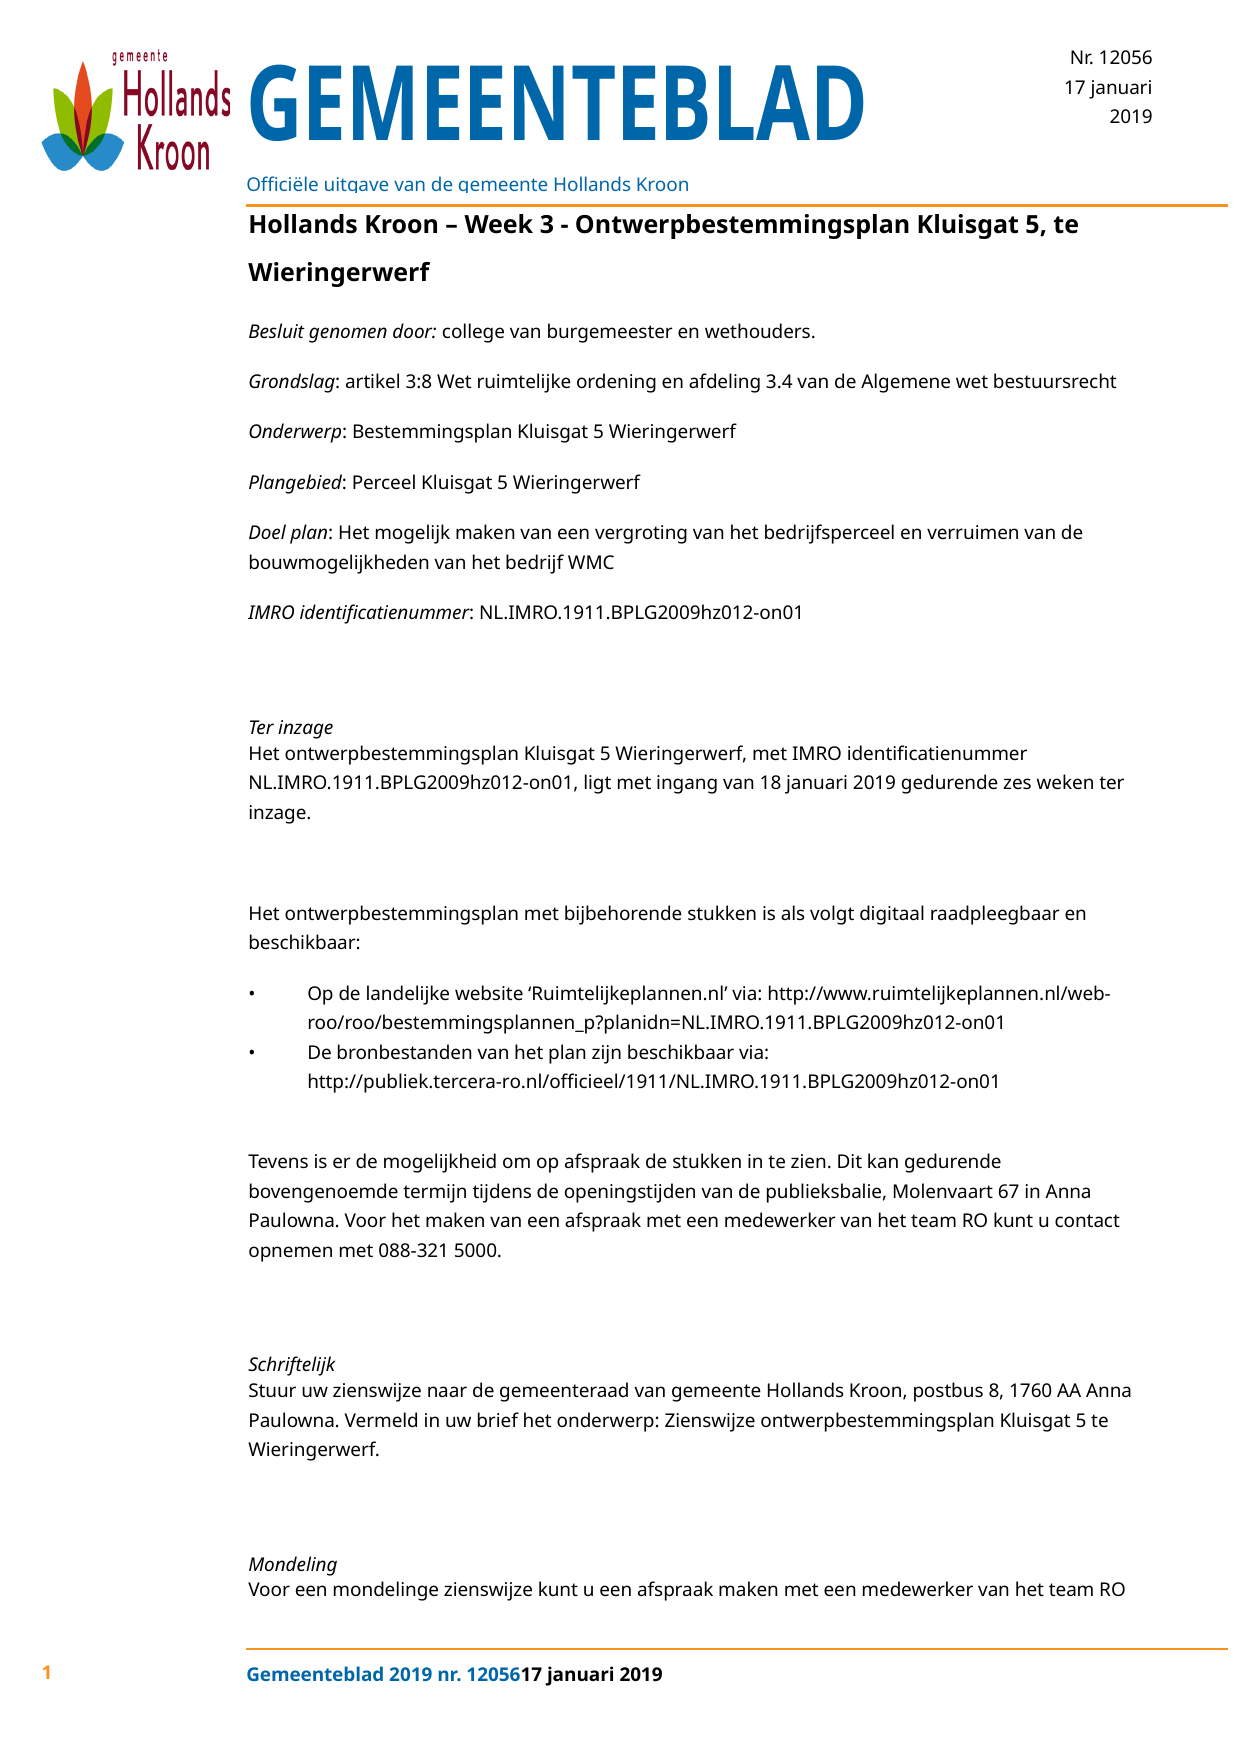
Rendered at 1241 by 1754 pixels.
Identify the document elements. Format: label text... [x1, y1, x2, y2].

text Besluit genomen door: college van burgemeester en wethouders. [248, 318, 1152, 344]
text Stuur uw zienswijze naar de gemeenteraad van gemeente Hollands Kroon, postbus 8, 1760 AA Anna Paulowna. Vermeld in uw brief het onderwerp: Zienswijze ontwerpbestemmingsplan Kluisgat 5 te Wieringerwerf. [248, 1377, 1152, 1462]
text IMRO identificatienummer: NL.IMRO.1911.BPLG2009hz012-on01 [248, 599, 1152, 625]
text Plangebied: Perceel Kluisgat 5 Wieringerwerf [248, 469, 1152, 495]
text Ter inzage [248, 714, 1152, 740]
text Doel plan: Het mogelijk maken van een vergroting van het bedrijfsperceel en verruimen van de bouwmogelijkheden van het bedrijf WMC [248, 519, 1152, 575]
text Grondslag: artikel 3:8 Wet ruimtelijke ordening en afdeling 3.4 van de Algemene wet bestuursrecht [248, 368, 1152, 394]
text Voor een mondelinge zienswijze kunt u een afspraak maken met een medewerker van het team RO [248, 1577, 1152, 1602]
text Onderwerp: Bestemmingsplan Kluisgat 5 Wieringerwerf [248, 419, 1152, 444]
text Hollands Kroon – Week 3 - Ontwerpbestemmingsplan Kluisgat 5, te Wieringerwerf [248, 207, 1152, 288]
text Mondeling [248, 1551, 1152, 1577]
text Het ontwerpbestemmingsplan met bijbehorende stukken is als volgt digitaal raadpleegbaar en beschikbaar: [248, 900, 1152, 955]
picture [41, 47, 231, 172]
text Schriftelijk [248, 1352, 1152, 1377]
list Op de landelijke website ‘Ruimtelijkeplannen.nl’ via: http://www.ruimtelijkeplannen.nl/web-roo/roo/bestemmingsplannen_p?planidn=NL.IMRO.1911.BPLG2009hz012-on01 [248, 980, 1152, 1035]
list De bronbestanden van het plan zijn beschikbaar via: http://publiek.tercera-ro.nl/officieel/1911/NL.IMRO.1911.BPLG2009hz012-on01 [248, 1039, 1152, 1094]
text Het ontwerpbestemmingsplan Kluisgat 5 Wieringerwerf, met IMRO identificatienummer NL.IMRO.1911.BPLG2009hz012-on01, ligt met ingang van 18 januari 2019 gedurende zes weken ter inzage. [248, 740, 1152, 824]
text Tevens is er de mogelijkheid om op afspraak de stukken in te zien. Dit kan gedurende bovengenoemde termijn tijdens de openingstijden van de publieksbalie, Molenvaart 67 in Anna Paulowna. Voor het maken van een afspraak met een medewerker van het team RO kunt u contact opnemen met 088-321 5000. [248, 1148, 1152, 1263]
